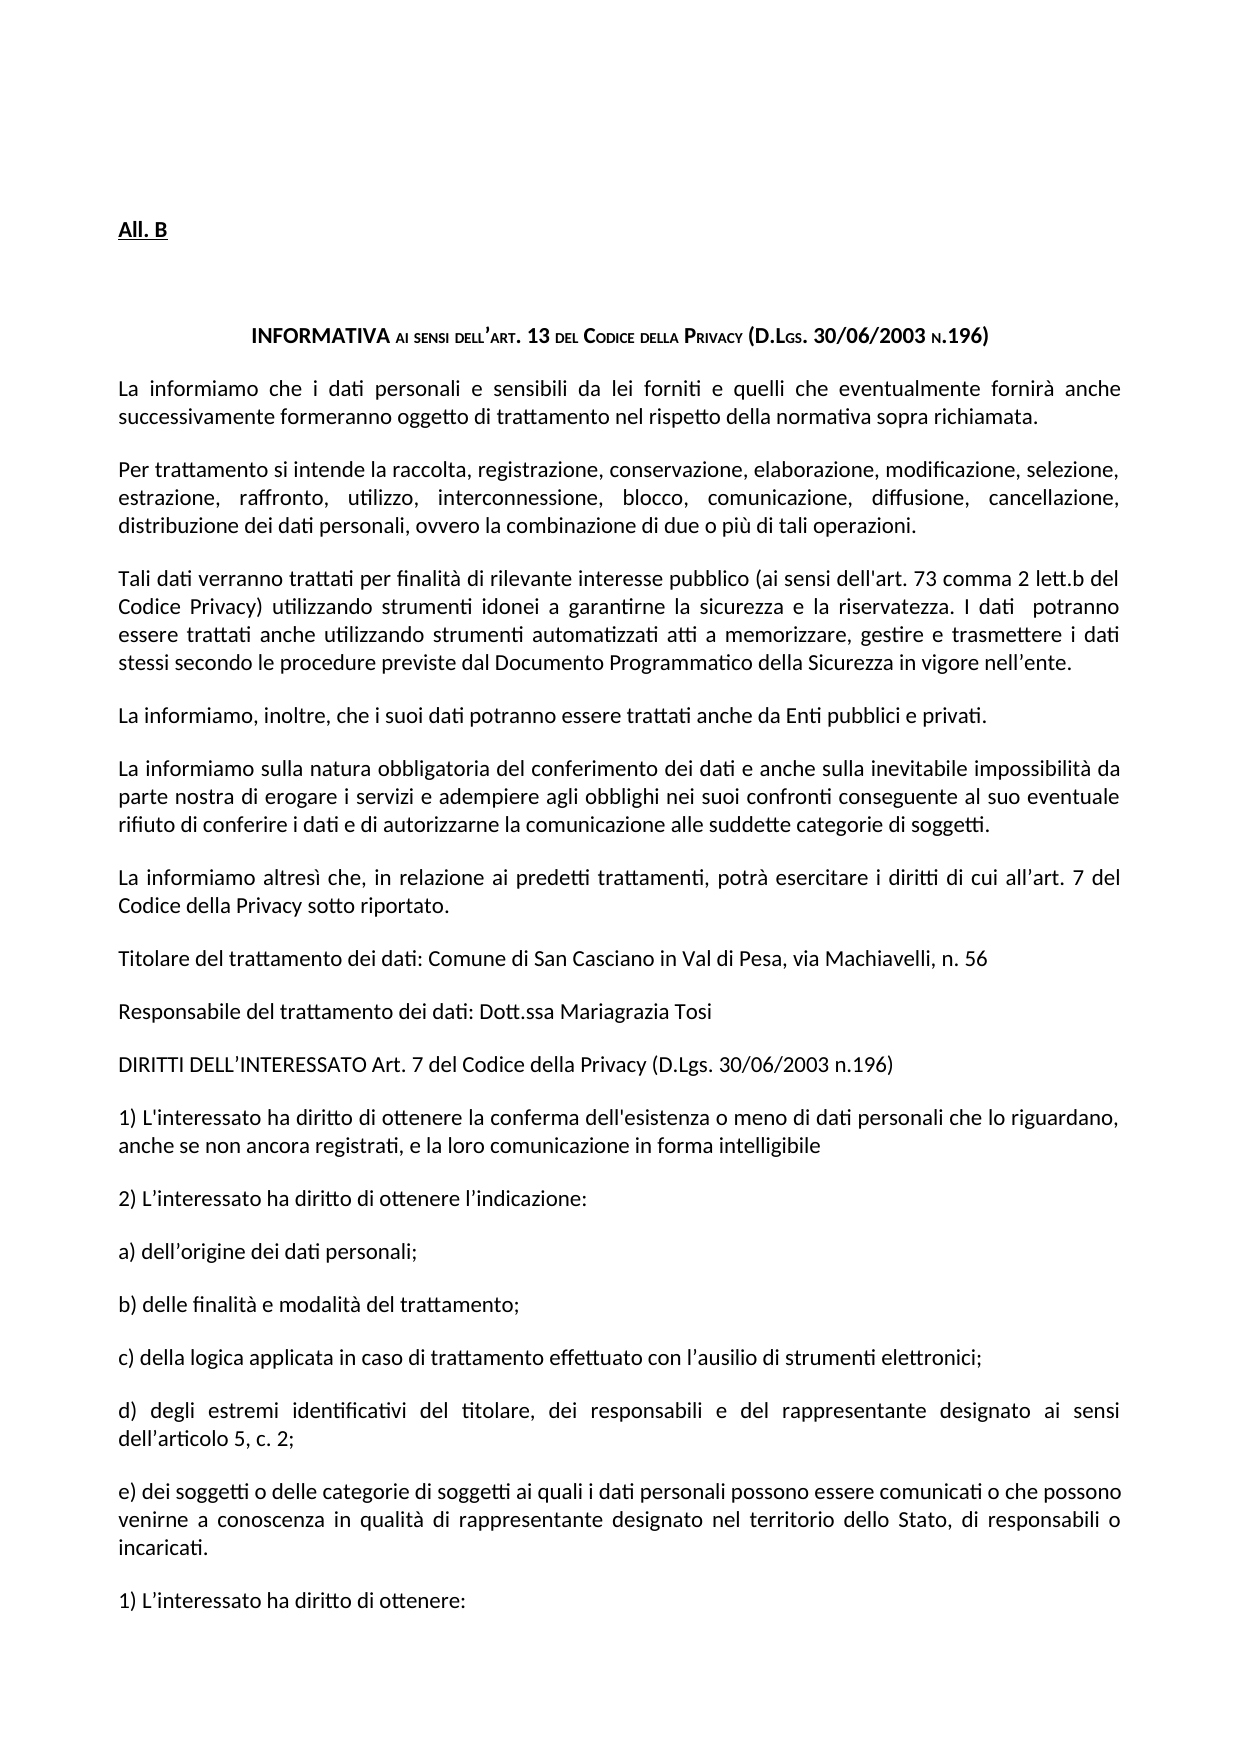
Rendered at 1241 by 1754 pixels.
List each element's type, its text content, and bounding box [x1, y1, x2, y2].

text d) degli estremi identificativi del titolare, dei responsabili e del rappresentante designato ai sensi dell’articolo 5, c. 2; [118, 1396, 1122, 1452]
text b) delle finalità e modalità del trattamento; [118, 1290, 1187, 1318]
text All. B [118, 215, 1122, 243]
text INFORMATIVA ai sensi dell’art. 13 del Codice della Privacy (D.Lgs. 30/06/2003 n.196) [118, 321, 1122, 349]
text 1) L'interessato ha diritto di ottenere la conferma dell'esistenza o meno di dati personali che lo riguardano, anche se non ancora registrati, e la loro comunicazione in forma intelligibile [118, 1103, 1122, 1159]
text a) dell’origine dei dati personali; [118, 1237, 1187, 1265]
text 2) L’interessato ha diritto di ottenere l’indicazione: [118, 1184, 1187, 1212]
text 1) L’interessato ha diritto di ottenere: [118, 1586, 1187, 1614]
text La informiamo altresì che, in relazione ai predetti trattamenti, potrà esercitare i diritti di cui all’art. 7 del Codice della Privacy sotto riportato. [118, 863, 1122, 919]
text DIRITTI DELL’INTERESSATO Art. 7 del Codice della Privacy (D.Lgs. 30/06/2003 n.196) [118, 1050, 1187, 1078]
text La informiamo sulla natura obbligatoria del conferimento dei dati e anche sulla inevitabile impossibilità da parte nostra di erogare i servizi e adempiere agli obblighi nei suoi confronti conseguente al suo eventuale rifiuto di conferire i dati e di autorizzarne la comunicazione alle suddette categorie di soggetti. [118, 754, 1122, 838]
text e) dei soggetti o delle categorie di soggetti ai quali i dati personali possono essere comunicati o che possono venirne a conoscenza in qualità di rappresentante designato nel territorio dello Stato, di responsabili o incaricati. [118, 1477, 1123, 1561]
text Tali dati verranno trattati per finalità di rilevante interesse pubblico (ai sensi dell'art. 73 comma 2 lett.b del Codice Privacy) utilizzando strumenti idonei a garantirne la sicurezza e la riservatezza. I dati potranno essere trattati anche utilizzando strumenti automatizzati atti a memorizzare, gestire e trasmettere i dati stessi secondo le procedure previste dal Documento Programmatico della Sicurezza in vigore nell’ente. [118, 564, 1121, 676]
text Per trattamento si intende la raccolta, registrazione, conservazione, elaborazione, modificazione, selezione, estrazione, raffronto, utilizzo, interconnessione, blocco, comunicazione, diffusione, cancellazione, distribuzione dei dati personali, ovvero la combinazione di due o più di tali operazioni. [118, 455, 1121, 539]
text La informiamo, inoltre, che i suoi dati potranno essere trattati anche da Enti pubblici e privati. [118, 701, 1187, 729]
text Responsabile del trattamento dei dati: Dott.ssa Mariagrazia Tosi [118, 997, 1122, 1025]
text c) della logica applicata in caso di trattamento effettuato con l’ausilio di strumenti elettronici; [118, 1343, 1187, 1371]
text La informiamo che i dati personali e sensibili da lei forniti e quelli che eventualmente fornirà anche successivamente formeranno oggetto di trattamento nel rispetto della normativa sopra richiamata. [118, 374, 1123, 430]
text Titolare del trattamento dei dati: Comune di San Casciano in Val di Pesa, via Machiavelli, n. 56 [118, 944, 1187, 972]
